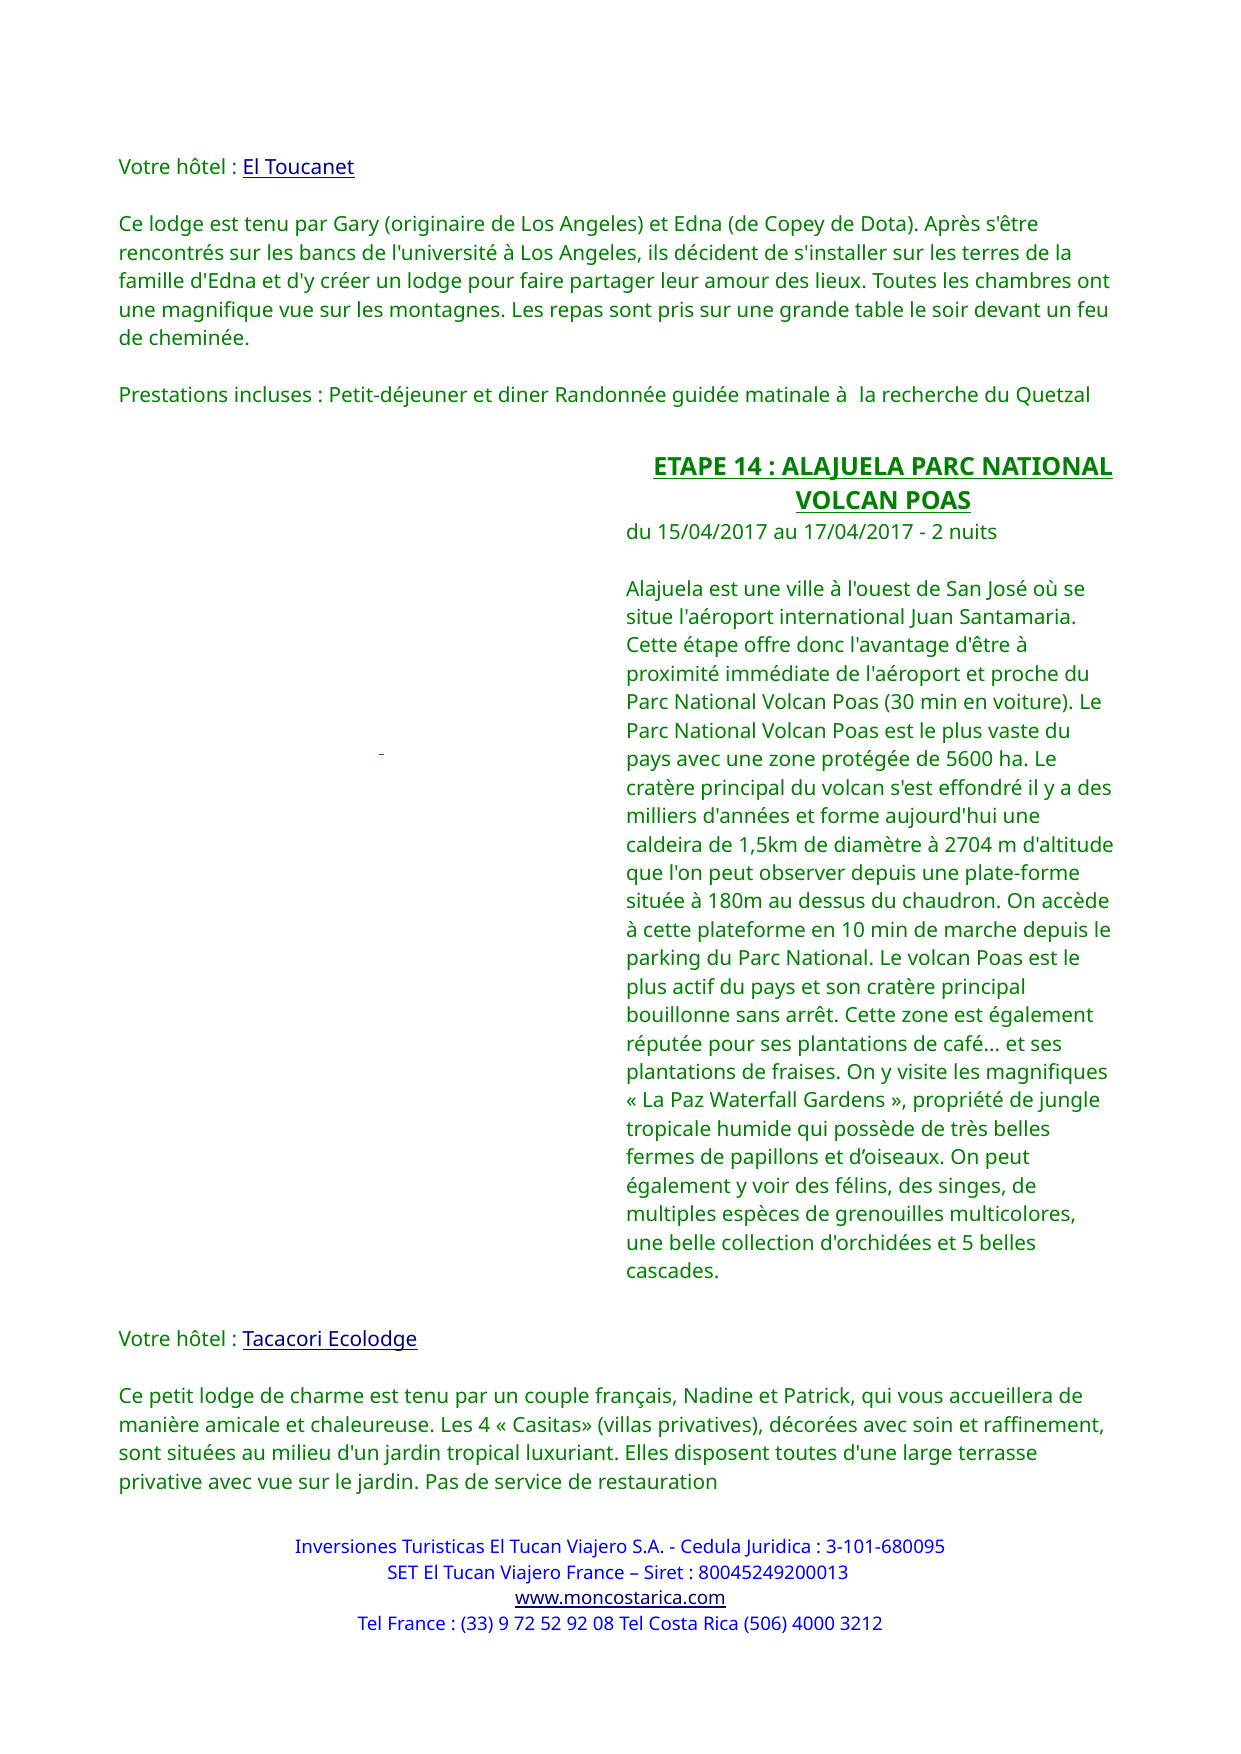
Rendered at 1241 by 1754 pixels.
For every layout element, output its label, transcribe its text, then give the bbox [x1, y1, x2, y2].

table_header [118, 443, 620, 1290]
text Ce petit lodge de charme est tenu par un couple français, Nadine et Patrick, qui vous accueillera de manière amicale et chaleureuse. Les 4 « Casitas» (villas privatives), décorées avec soin et raffinement, sont situées au milieu d'un jardin tropical luxuriant. Elles disposent toutes d'une large terrasse privative avec vue sur le jardin. Pas de service de restauration [118, 1382, 1122, 1495]
text Votre hôtel : El Toucanet [118, 152, 1122, 181]
text Votre hôtel : Tacacori Ecolodge [118, 1324, 1122, 1353]
table_header ETAPE 14 : ALAJUELA PARC NATIONAL VOLCAN POAS du 15/04/2017 au 17/04/2017 - 2 nuits Alajuela est une ville à l'ouest de San José où se situe l'aéroport international Juan Santamaria. Cette étape offre donc l'avantage d'être à proximité immédiate de l'aéroport et proche du Parc National Volcan Poas (30 min en voiture). Le Parc National Volcan Poas est le plus vaste du pays avec une zone protégée de 5600 ha. Le cratère principal du volcan s'est effondré il y a des milliers d'années et forme aujourd'hui une caldeira de 1,5km de diamètre à 2704 m d'altitude que l'on peut observer depuis une plate-forme située à 180m au dessus du chaudron. On accède à cette plateforme en 10 min de marche depuis le parking du Parc National. Le volcan Poas est le plus actif du pays et son cratère principal bouillonne sans arrêt. Cette zone est également réputée pour ses plantations de café... et ses plantations de fraises. On y visite les magnifiques « La Paz Waterfall Gardens », propriété de jungle tropicale humide qui possède de très belles fermes de papillons et d’oiseaux. On peut également y voir des félins, des singes, de multiples espèces de grenouilles multicolores, une belle collection d'orchidées et 5 belles cascades. [620, 443, 1122, 1290]
text Ce lodge est tenu par Gary (originaire de Los Angeles) et Edna (de Copey de Dota). Après s'être rencontrés sur les bancs de l'université à Los Angeles, ils décident de s'installer sur les terres de la famille d'Edna et d'y créer un lodge pour faire partager leur amour des lieux. Toutes les chambres ont une magnifique vue sur les montagnes. Les repas sont pris sur une grande table le soir devant un feu de cheminée. [118, 209, 1122, 352]
text Prestations incluses : Petit-déjeuner et diner Randonnée guidée matinale à la recherche du Quetzal [118, 381, 1122, 409]
